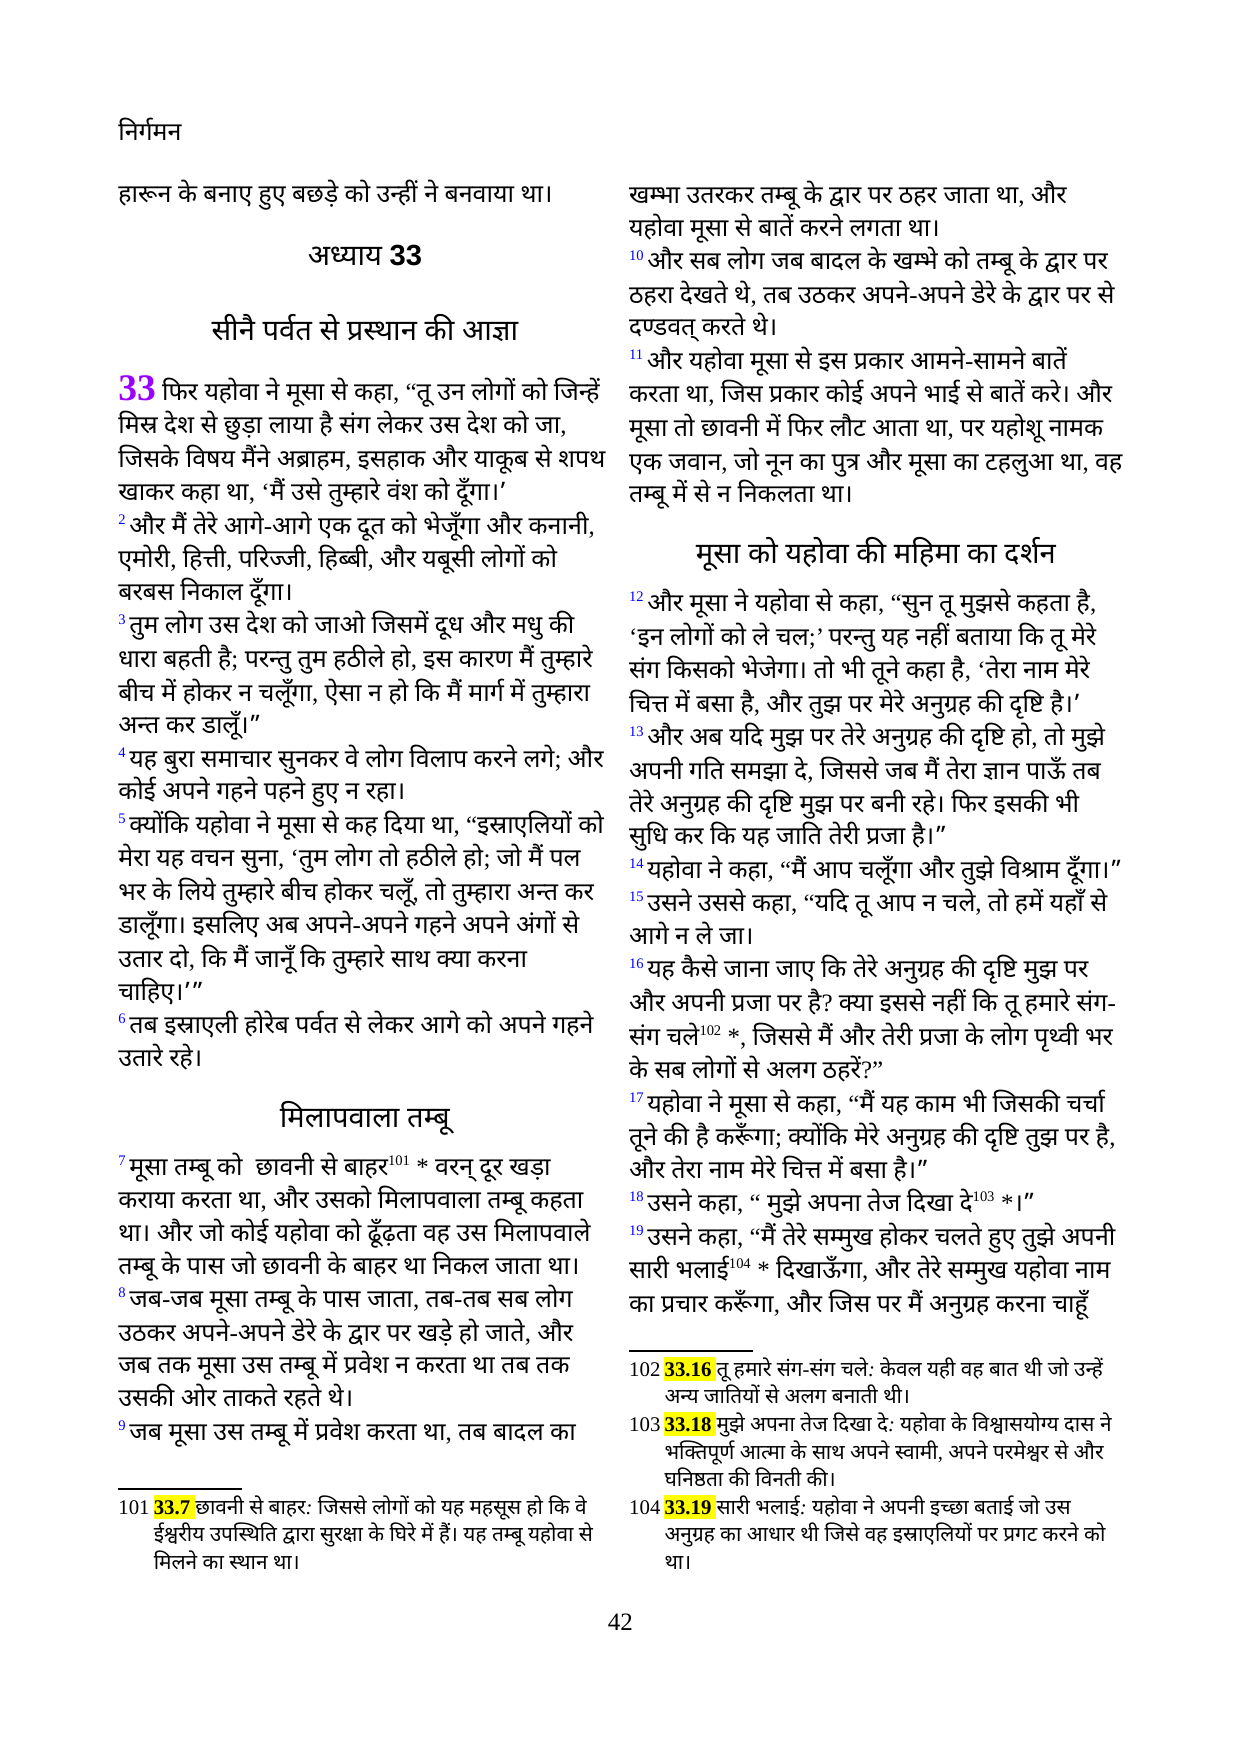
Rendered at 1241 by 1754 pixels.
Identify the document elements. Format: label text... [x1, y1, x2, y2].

subtitle मिलापवाला तम्बू [118, 1101, 611, 1139]
text 5 क्योंकि यहोवा ने मूसा से कह दिया था, “इस्राएलियों को मेरा यह वचन सुना, ‘तुम लोग तो हठीले हो; जो मैं पल भर के लिये तुम्हारे बीच होकर चलूँ, तो तुम्हारा अन्त कर डालूँगा। इसलिए अब अपने-अपने गहने अपने अंगों से उतार दो, कि मैं जानूँ कि तुम्हारे साथ क्या करना चाहिए।’” [118, 810, 611, 1010]
text 16 यह कैसे जाना जाए कि तेरे अनुग्रह की दृष्टि मुझ पर और अपनी प्रजा पर है? क्या इससे नहीं कि तू हमारे संग-संग चले *, जिससे मैं और तेरी प्रजा के लोग पृथ्वी भर के सब लोगों से अलग ठहरें?” [629, 954, 1122, 1089]
text 33.7 छावनी से बाहर: जिससे लोगों को यह महसूस हो कि वे ईश्वरीय उपस्थिति द्वारा सुरक्षा के घिरे में हैं। यह तम्बू यहोवा से मिलने का स्थान था। [118, 1495, 611, 1578]
text 7 मूसा तम्बू को छावनी से बाहर * वरन् दूर खड़ा कराया करता था, और उसको मिलापवाला तम्बू कहता था। और जो कोई यहोवा को ढूँढ़ता वह उस मिलापवाले तम्बू के पास जो छावनी के बाहर था निकल जाता था। [118, 1152, 611, 1284]
text 2 और मैं तेरे आगे-आगे एक दूत को भेजूँगा और कनानी, एमोरी, हित्ती, परिज्जी, हिब्बी, और यबूसी लोगों को बरबस निकाल दूँगा। [118, 511, 611, 611]
text खम्भा उतरकर तम्बू के द्वार पर ठहर जाता था, और यहोवा मूसा से बातें करने लगता था। [629, 180, 1122, 246]
text 18 उसने कहा, “ मुझे अपना तेज दिखा दे *।” [629, 1188, 1122, 1222]
text 8 जब-जब मूसा तम्बू के पास जाता, तब-तब सब लोग उठकर अपने-अपने डेरे के द्वार पर खड़े हो जाते, और जब तक मूसा उस तम्बू में प्रवेश न करता था तब तक उसकी ओर ताकते रहते थे। [118, 1284, 611, 1417]
subtitle सीनै पर्वत से प्रस्थान की आज्ञा [118, 314, 611, 353]
text हारून के बनाए हुए बछड़े को उन्हीं ने बनवाया था। [118, 180, 611, 213]
text 33.19 सारी भलाई: यहोवा ने अपनी इच्छा बताई जो उस अनुग्रह का आधार थी जिसे वह इस्राएलियों पर प्रगट करने को था। [629, 1495, 1122, 1578]
text 12 और मूसा ने यहोवा से कहा, “सुन तू मुझसे कहता है, ‘इन लोगों को ले चल;’ परन्तु यह नहीं बताया कि तू मेरे संग किसको भेजेगा। तो भी तूने कहा है, ‘तेरा नाम मेरे चित्त में बसा है, और तुझ पर मेरे अनुग्रह की दृष्टि है।’ [629, 588, 1122, 722]
text 13 और अब यदि मुझ पर तेरे अनुग्रह की दृष्टि हो, तो मुझे अपनी गति समझा दे, जिससे जब मैं तेरा ज्ञान पाऊँ तब तेरे अनुग्रह की दृष्टि मुझ पर बनी रहे। फिर इसकी भी सुधि कर कि यह जाति तेरी प्रजा है।” [629, 722, 1122, 855]
text 11 और यहोवा मूसा से इस प्रकार आमने-सामने बातें करता था, जिस प्रकार कोई अपने भाई से बातें करे। और मूसा तो छावनी में फिर लौट आता था, पर यहोशू नामक एक जवान, जो नून का पुत्र और मूसा का टहलुआ था, वह तम्बू में से न निकलता था। [629, 346, 1122, 513]
text 19 उसने कहा, “मैं तेरे सम्मुख होकर चलते हुए तुझे अपनी सारी भलाई * दिखाऊँगा, और तेरे सम्मुख यहोवा नाम का प्रचार करूँगा, और जिस पर मैं अनुग्रह करना चाहूँ [629, 1222, 1122, 1322]
text 17 यहोवा ने मूसा से कहा, “मैं यह काम भी जिसकी चर्चा तूने की है करूँगा; क्योंकि मेरे अनुग्रह की दृष्टि तुझ पर है, और तेरा नाम मेरे चित्त में बसा है।” [629, 1089, 1122, 1188]
subtitle मूसा को यहोवा की महिमा का दर्शन [629, 538, 1122, 576]
text 6 तब इस्राएली होरेब पर्वत से लेकर आगे को अपने गहने उतारे रहे। [118, 1010, 611, 1076]
text 15 उसने उससे कहा, “यदि तू आप न चले, तो हमें यहाँ से आगे न ले जा। [629, 888, 1122, 954]
text 33.16 तू हमारे संग-संग चले: केवल यही वह बात थी जो उन्हें अन्य जातियों से अलग बनाती थी। [629, 1357, 1122, 1412]
text अध्याय 33 [118, 238, 611, 277]
text 4 यह बुरा समाचार सुनकर वे लोग विलाप करने लगे; और कोई अपने गहने पहने हुए न रहा। [118, 744, 611, 810]
text 33.18 मुझे अपना तेज दिखा दे: यहोवा के विश्वासयोग्य दास ने भक्तिपूर्ण आत्मा के साथ अपने स्वामी, अपने परमेश्वर से और घनिष्ठता की विनती की। [629, 1412, 1122, 1495]
text 9 जब मूसा उस तम्बू में प्रवेश करता था, तब बादल का [118, 1417, 611, 1450]
text 33 फिर यहोवा ने मूसा से कहा, “तू उन लोगों को जिन्हें मिस्र देश से छुड़ा लाया है संग लेकर उस देश को जा, जिसके विषय मैंने अब्राहम, इसहाक और याकूब से शपथ खाकर कहा था, ‘मैं उसे तुम्हारे वंश को दूँगा।’ [118, 365, 611, 511]
text 10 और सब लोग जब बादल के खम्भे को तम्बू के द्वार पर ठहरा देखते थे, तब उठकर अपने-अपने डेरे के द्वार पर से दण्डवत् करते थे। [629, 246, 1122, 346]
text 14 यहोवा ने कहा, “मैं आप चलूँगा और तुझे विश्राम दूँगा।” [629, 855, 1122, 888]
text 3 तुम लोग उस देश को जाओ जिसमें दूध और मधु की धारा बहती है; परन्तु तुम हठीले हो, इस कारण मैं तुम्हारे बीच में होकर न चलूँगा, ऐसा न हो कि मैं मार्ग में तुम्हारा अन्त कर डालूँ।” [118, 611, 611, 744]
